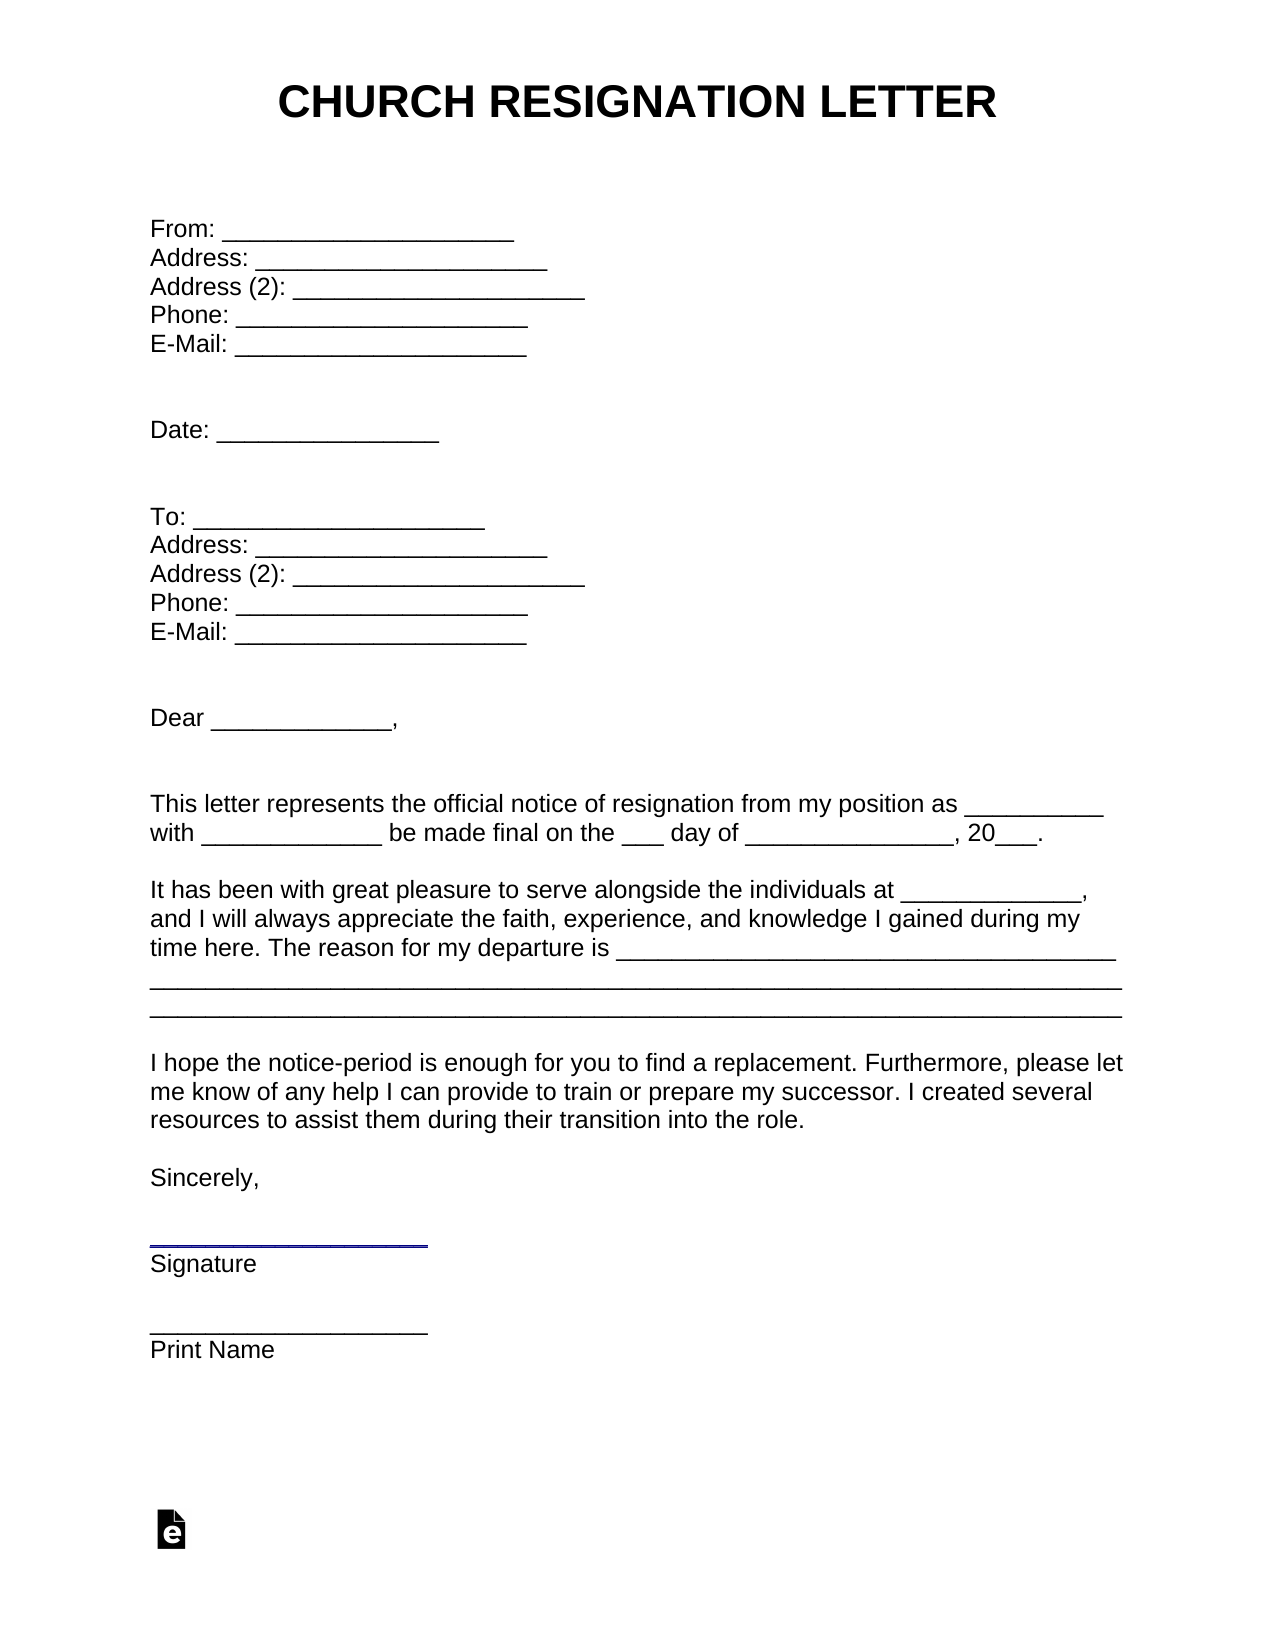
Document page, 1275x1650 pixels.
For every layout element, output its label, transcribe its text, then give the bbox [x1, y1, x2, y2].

text ______________________________________________________________________ [150, 961, 1125, 990]
text I hope the notice-period is enough for you to find a replacement. Furthermore, please let me know of any help I can provide to train or prepare my successor. I created several resources to assist them during their transition into the role. [150, 1048, 1125, 1134]
text Date: ________________ [150, 415, 1125, 444]
text ______________________________________________________________________ [150, 990, 1125, 1019]
text Sincerely, [150, 1163, 1125, 1191]
subtitle From: _____________________ Address: _____________________ [150, 214, 1125, 271]
text ____________________ [150, 1306, 1125, 1335]
text It has been with great pleasure to serve alongside the individuals at _____________, and I will always appreciate the faith, experience, and knowledge I gained during my time here. The reason for my departure is ____________________________________ [150, 875, 1125, 961]
text Address (2): _____________________ Phone: _____________________ E-Mail: _____________________ [150, 271, 1125, 358]
text To: _____________________ Address: _____________________ [150, 501, 1125, 559]
text Address (2): _____________________ Phone: _____________________ E-Mail: _____________________ [150, 559, 1125, 645]
subtitle Signature [150, 1249, 1125, 1278]
text Print Name [150, 1335, 1125, 1364]
subtitle Dear _____________, [150, 703, 1125, 731]
text ____________________ [150, 1220, 1125, 1249]
text This letter represents the official notice of resignation from my position as __________ with _____________ be made final on the ___ day of _______________, 20___. [150, 789, 1125, 846]
subtitle CHURCH RESIGNATION LETTER [150, 75, 1125, 128]
